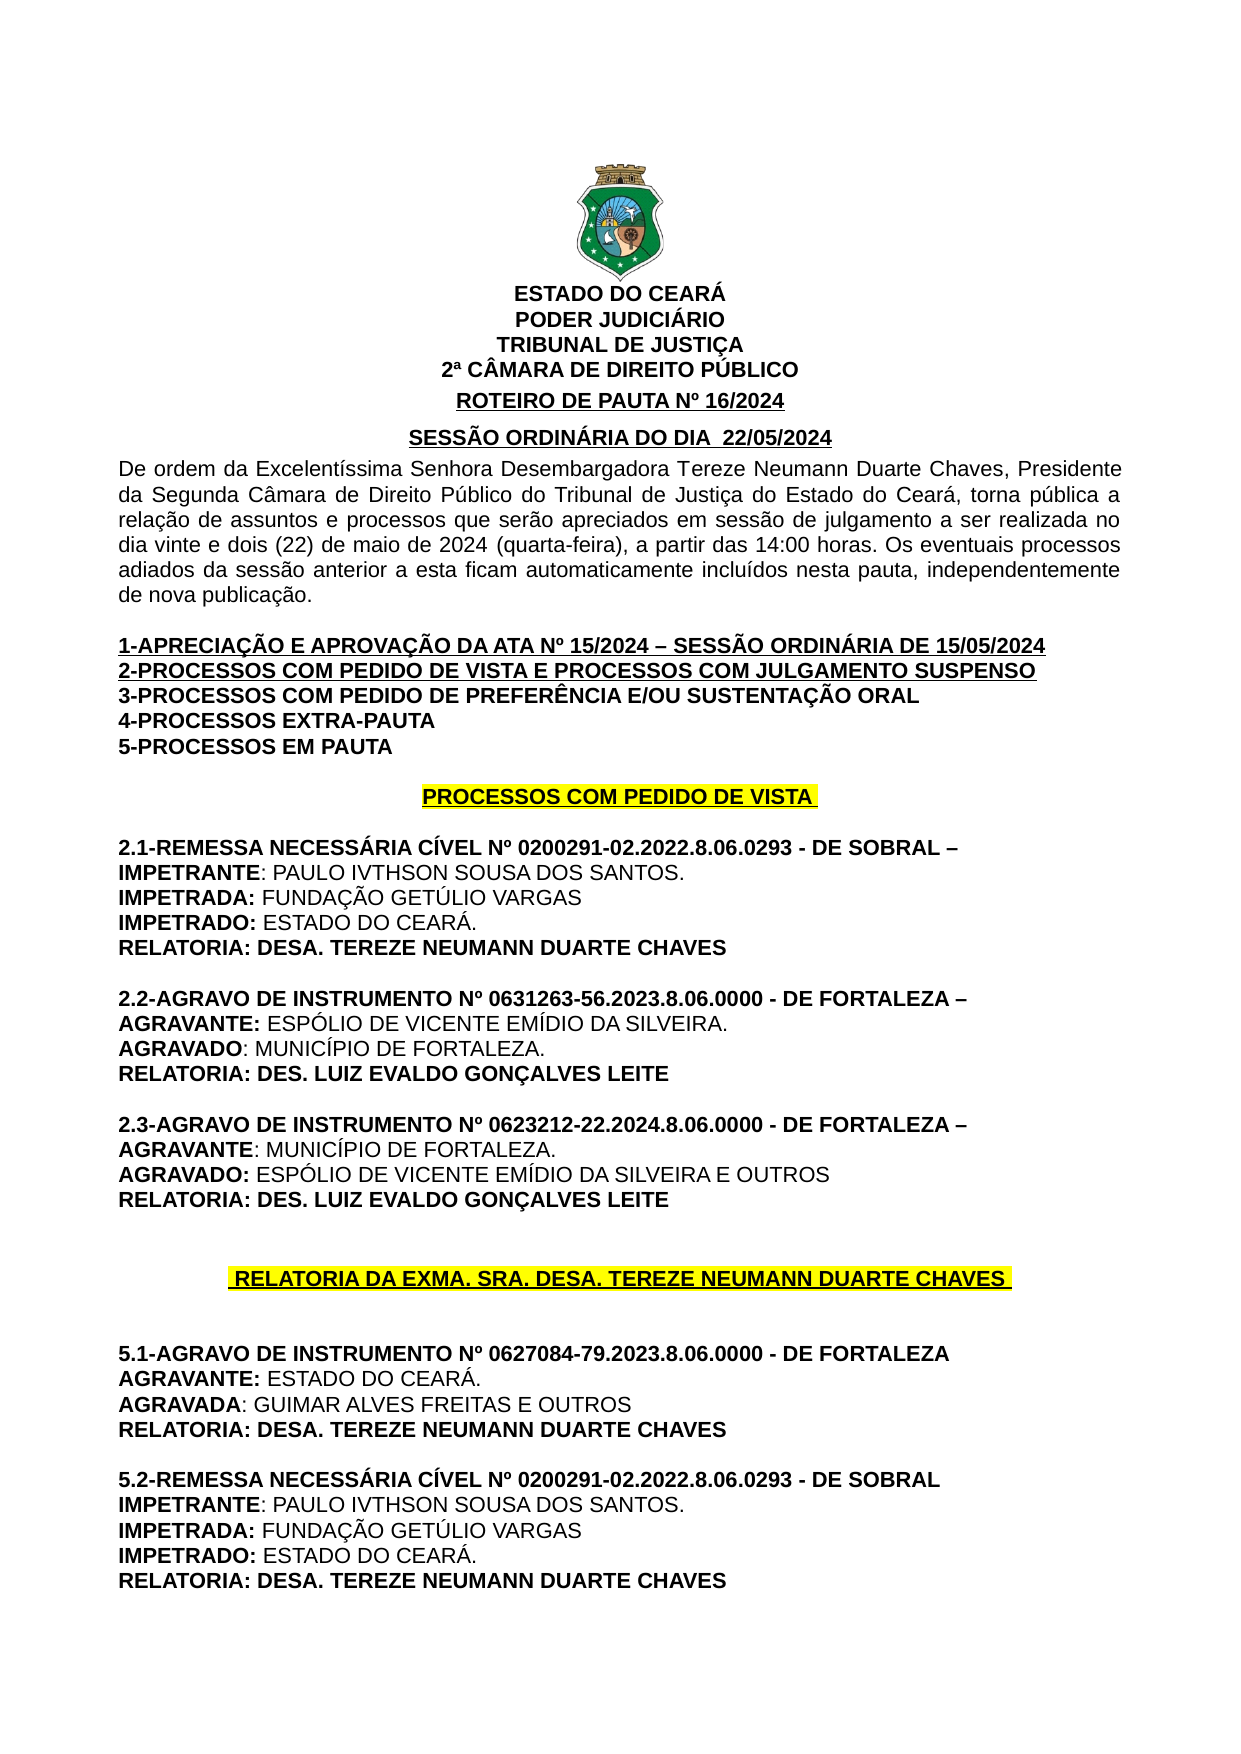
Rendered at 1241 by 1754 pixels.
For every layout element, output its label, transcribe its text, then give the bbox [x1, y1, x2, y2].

text IMPETRADA: FUNDAÇÃO GETÚLIO VARGAS [118, 1518, 1122, 1543]
text 2ª CÂMARA DE DIREITO PÚBLICO [118, 357, 1122, 382]
text 2-PROCESSOS COM PEDIDO DE VISTA E PROCESSOS COM JULGAMENTO SUSPENSO [118, 658, 1122, 683]
text 1-APRECIAÇÃO E APROVAÇÃO DA ATA Nº 15/2024 – SESSÃO ORDINÁRIA DE 15/05/2024 [118, 608, 1122, 658]
text PROCESSOS COM PEDIDO DE VISTA [118, 784, 1122, 809]
text AGRAVANTE: MUNICÍPIO DE FORTALEZA. [118, 1137, 1122, 1162]
text IMPETRANTE: PAULO IVTHSON SOUSA DOS SANTOS. [118, 860, 1122, 885]
text RELATORIA: DESA. TEREZE NEUMANN DUARTE CHAVES [118, 1417, 1122, 1442]
text AGRAVADA: GUIMAR ALVES FREITAS E OUTROS [118, 1392, 1122, 1417]
text AGRAVANTE: ESTADO DO CEARÁ. [118, 1366, 1122, 1392]
text PODER JUDICIÁRIO [118, 307, 1122, 332]
text 3-PROCESSOS COM PEDIDO DE PREFERÊNCIA E/OU SUSTENTAÇÃO ORAL [118, 683, 1122, 708]
text AGRAVANTE: ESPÓLIO DE VICENTE EMÍDIO DA SILVEIRA. [118, 1011, 1122, 1036]
text 5.1-AGRAVO DE INSTRUMENTO Nº 0627084-79.2023.8.06.0000 - DE FORTALEZA [118, 1341, 1122, 1366]
text IMPETRANTE: PAULO IVTHSON SOUSA DOS SANTOS. [118, 1492, 1122, 1518]
text AGRAVADO: ESPÓLIO DE VICENTE EMÍDIO DA SILVEIRA E OUTROS [118, 1162, 1122, 1187]
text RELATORIA: DES. LUIZ EVALDO GONÇALVES LEITE [118, 1187, 1122, 1213]
text 4-PROCESSOS EXTRA-PAUTA [118, 708, 1122, 734]
text IMPETRADO: ESTADO DO CEARÁ. [118, 1543, 1122, 1568]
text 5-PROCESSOS EM PAUTA [118, 734, 1122, 759]
text De ordem da Excelentíssima Senhora Desembargadora Tereze Neumann Duarte Chaves, Presidente da Segunda Câmara de Direito Público do Tribunal de Justiça do Estado do Ceará, torna pública a relação de assuntos e processos que serão apreciados em sessão de julgamento a ser realizada no dia vinte e dois (22) de maio de 2024 (quarta-feira), a partir das 14:00 horas. Os eventuais processos adiados da sessão anterior a esta ficam automaticamente incluídos nesta pauta, independentemente de nova publicação. [118, 456, 1122, 608]
text 2.3-AGRAVO DE INSTRUMENTO Nº 0623212-22.2024.8.06.0000 - DE FORTALEZA – [118, 1112, 1122, 1137]
text RELATORIA: DES. LUIZ EVALDO GONÇALVES LEITE [118, 1061, 1122, 1087]
text ESTADO DO CEARÁ [118, 281, 1122, 307]
text RELATORIA DA EXMA. SRA. DESA. TEREZE NEUMANN DUARTE CHAVES [118, 1266, 1122, 1291]
text 2.1-REMESSA NECESSÁRIA CÍVEL Nº 0200291-02.2022.8.06.0293 - DE SOBRAL – [118, 834, 1122, 860]
text RELATORIA: DESA. TEREZE NEUMANN DUARTE CHAVES [118, 935, 1122, 961]
text 5.2-REMESSA NECESSÁRIA CÍVEL Nº 0200291-02.2022.8.06.0293 - DE SOBRAL [118, 1467, 1122, 1492]
text TRIBUNAL DE JUSTIÇA [118, 332, 1122, 357]
text 2.2-AGRAVO DE INSTRUMENTO Nº 0631263-56.2023.8.06.0000 - DE FORTALEZA – [118, 986, 1122, 1011]
text ROTEIRO DE PAUTA Nº 16/2024 [118, 388, 1122, 413]
text SESSÃO ORDINÁRIA DO DIA 22/05/2024 [118, 425, 1122, 450]
text IMPETRADO: ESTADO DO CEARÁ. [118, 910, 1122, 935]
text RELATORIA: DESA. TEREZE NEUMANN DUARTE CHAVES [118, 1568, 1122, 1593]
text AGRAVADO: MUNICÍPIO DE FORTALEZA. [118, 1036, 1122, 1061]
text IMPETRADA: FUNDAÇÃO GETÚLIO VARGAS [118, 885, 1122, 910]
